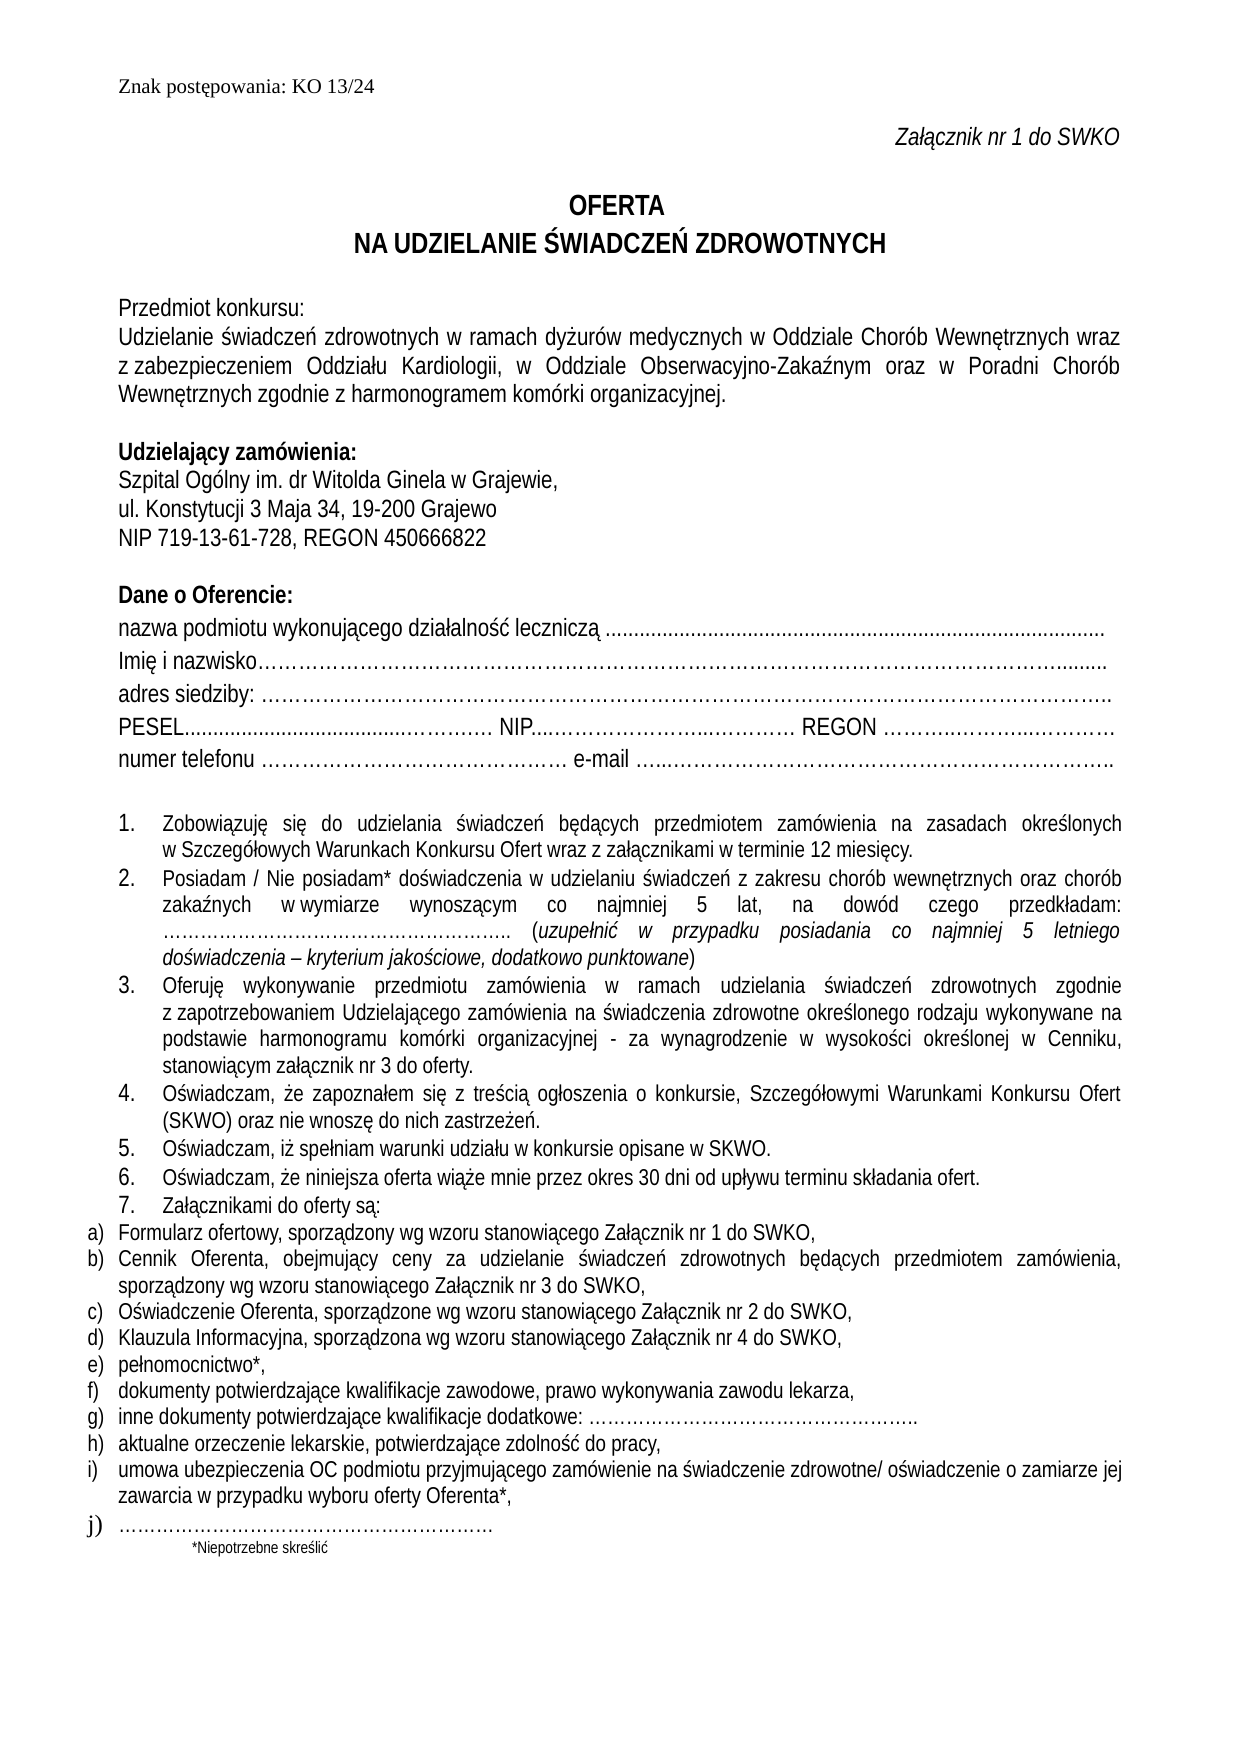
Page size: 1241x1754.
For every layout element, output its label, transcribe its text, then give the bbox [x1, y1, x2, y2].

list umowa ubezpieczenia OC podmiotu przyjmującego zamówienie na świadczenie zdrowotne/ oświadczenie o zamiarze jej zawarcia w przypadku wyboru oferty Oferenta*, [87, 1456, 1122, 1509]
list Oświadczenie Oferenta, sporządzone wg wzoru stanowiącego Załącznik nr 2 do SWKO, [87, 1298, 1122, 1324]
text NIP 719-13-61-728, REGON 450666822 [118, 522, 1122, 551]
text Załącznik nr 1 do SWKO [118, 122, 1122, 151]
list Cennik Oferenta, obejmujący ceny za udzielanie świadczeń zdrowotnych będących przedmiotem zamówienia, sporządzony wg wzoru stanowiącego Załącznik nr 3 do SWKO, [87, 1245, 1122, 1298]
text Imię i nazwisko………………………………………………………………………………………………………......... [118, 646, 1122, 674]
text Szpital Ogólny im. dr Witolda Ginela w Grajewie, [118, 465, 1122, 494]
list Załącznikami do oferty są: [118, 1190, 1122, 1219]
text Dane o Oferencie: [118, 580, 1122, 608]
list inne dokumenty potwierdzające kwalifikacje dodatkowe: …………………………………………….. [87, 1403, 1122, 1430]
text PESEL.......................................……….… NIP....…………………...………… REGON ………..………...………… [118, 711, 1122, 740]
subtitle Przedmiot konkursu: [118, 293, 1122, 322]
list Oświadczam, że zapoznałem się z treścią ogłoszenia o konkursie, Szczegółowymi Warunkami Konkursu Ofert (SKWO) oraz nie wnoszę do nich zastrzeżeń. [118, 1078, 1122, 1133]
text NA UDZIELANIE ŚWIADCZEŃ ZDROWOTNYCH [118, 226, 1122, 260]
list dokumenty potwierdzające kwalifikacje zawodowe, prawo wykonywania zawodu lekarza, [87, 1377, 1122, 1403]
text ul. Konstytucji 3 Maja 34, 19-200 Grajewo [118, 494, 1122, 522]
text OFERTA [118, 188, 1122, 221]
list pełnomocnictwo*, [87, 1351, 1122, 1377]
text numer telefonu ……………………………………… e-mail …...……………………………………………………….. [118, 744, 1122, 773]
list aktualne orzeczenie lekarskie, potwierdzające zdolność do pracy, [87, 1430, 1122, 1456]
text Udzielanie świadczeń zdrowotnych w ramach dyżurów medycznych w Oddziale Chorób Wewnętrznych wraz z zabezpieczeniem Oddziału Kardiologii, w Oddziale Obserwacyjno-Zakaźnym oraz w Poradni Chorób Wewnętrznych zgodnie z harmonogramem komórki organizacyjnej. [118, 322, 1122, 408]
list Oświadczam, iż spełniam warunki udziału w konkursie opisane w SKWO. [118, 1133, 1122, 1162]
list Klauzula Informacyjna, sporządzona wg wzoru stanowiącego Załącznik nr 4 do SWKO, [87, 1324, 1122, 1351]
text nazwa podmiotu wykonującego działalność leczniczą ........................................................................................ [118, 613, 1122, 641]
list …………………………………………………… [87, 1509, 1122, 1537]
list Zobowiązuję się do udzielania świadczeń będących przedmiotem zamówienia na zasadach określonych w Szczegółowych Warunkach Konkursu Ofert wraz z załącznikami w terminie 12 miesięcy. [118, 807, 1122, 862]
text adres siedziby: …………………………………………………………………………………………………………….. [118, 678, 1122, 707]
list Oświadczam, że niniejsza oferta wiąże mnie przez okres 30 dni od upływu terminu składania ofert. [118, 1162, 1122, 1190]
list Posiadam / Nie posiadam* doświadczenia w udzielaniu świadczeń z zakresu chorób wewnętrznych oraz chorób zakaźnych w wymiarze wynoszącym co najmniej 5 lat, na dowód czego przedkładam: ……………………………………………….. (uzupełnić w przypadku posiadania co najmniej 5 letniego doświadczenia – kryterium jakościowe, dodatkowo punktowane) [118, 862, 1122, 970]
text Udzielający zamówienia: [118, 437, 1122, 465]
text *Niepotrzebne skreślić [192, 1537, 1122, 1557]
list Formularz ofertowy, sporządzony wg wzoru stanowiącego Załącznik nr 1 do SWKO, [87, 1219, 1122, 1245]
list Oferuję wykonywanie przedmiotu zamówienia w ramach udzielania świadczeń zdrowotnych zgodnie z zapotrzebowaniem Udzielającego zamówienia na świadczenia zdrowotne określonego rodzaju wykonywane na podstawie harmonogramu komórki organizacyjnej - za wynagrodzenie w wysokości określonej w Cenniku, stanowiącym załącznik nr 3 do oferty. [118, 970, 1122, 1078]
